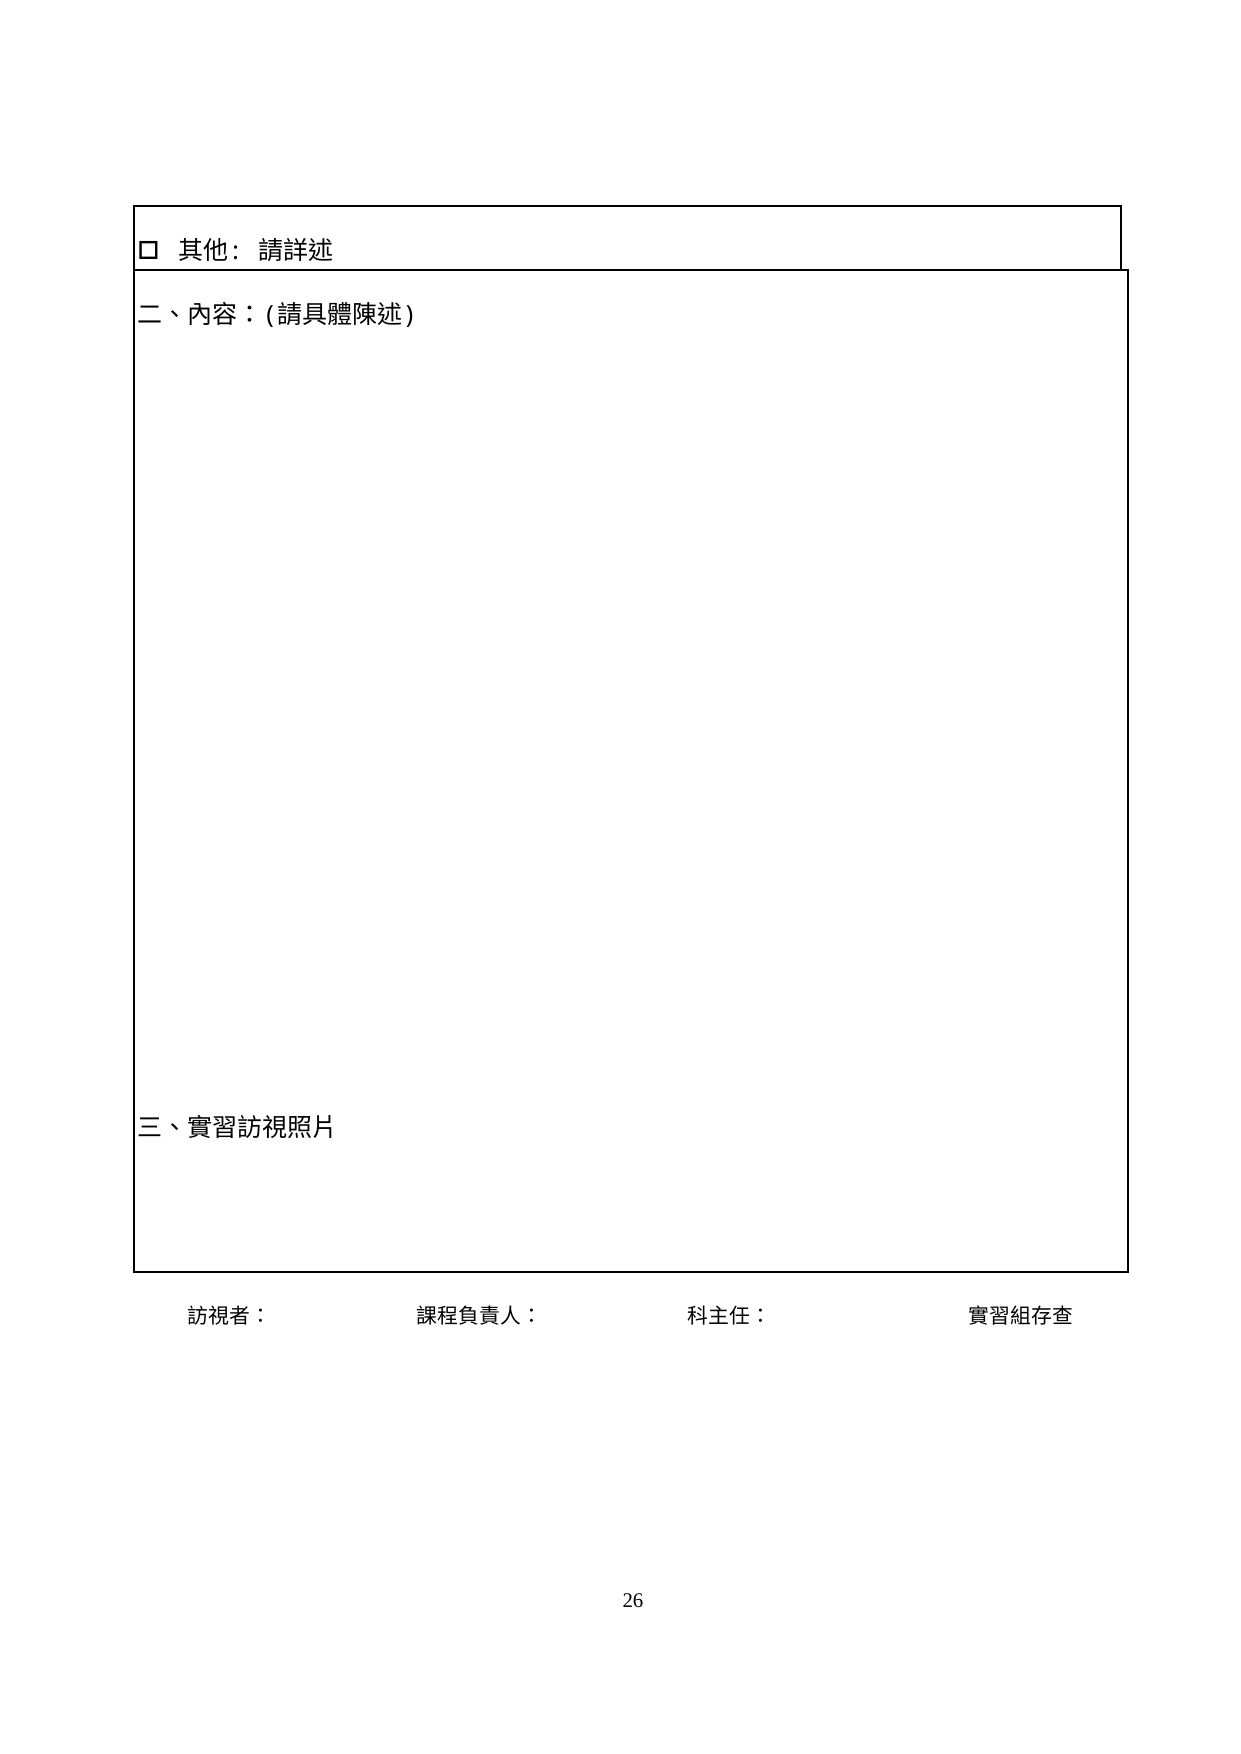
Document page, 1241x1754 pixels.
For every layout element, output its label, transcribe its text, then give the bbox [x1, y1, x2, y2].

table_header [1122, 205, 1128, 269]
table_cell 二、內容：(請具體陳述) 三、實習訪視照片 [135, 271, 1127, 1271]
text 訪視者： 課程負責人： 科主任： 實習組存查 [187, 1273, 1078, 1335]
table_header 一、訪視目的：(請打V並依訪視目的陳述) 協助學生達成學習目標  協助學生實習適應  提供課業輔導及關懷支持 協助臨床指導老師解決學生現存之臨床學習困難 協調事務:與護理長或護理人員當面溝通 其他: 請詳述 [135, 207, 1120, 269]
